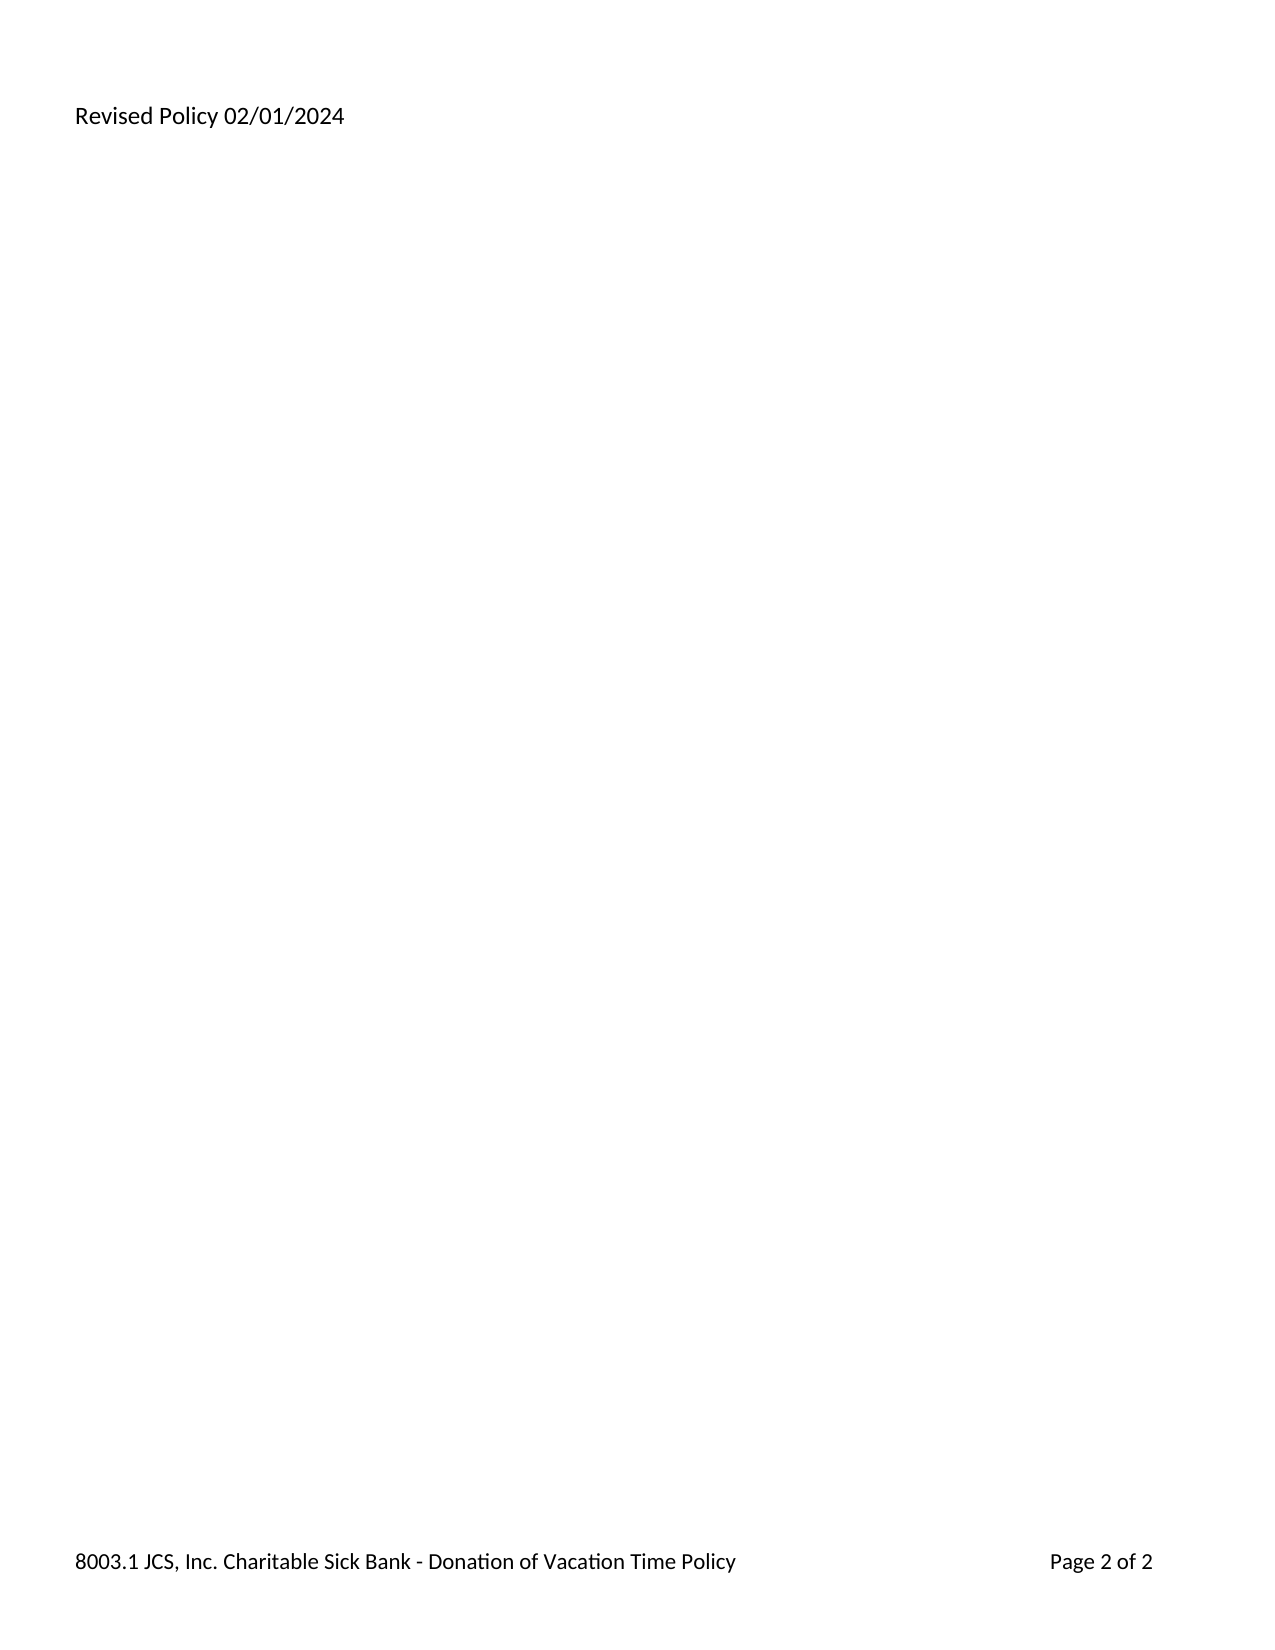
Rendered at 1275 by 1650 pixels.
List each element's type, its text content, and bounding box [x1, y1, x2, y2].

text Revised Policy 02/01/2024 [75, 100, 1200, 131]
